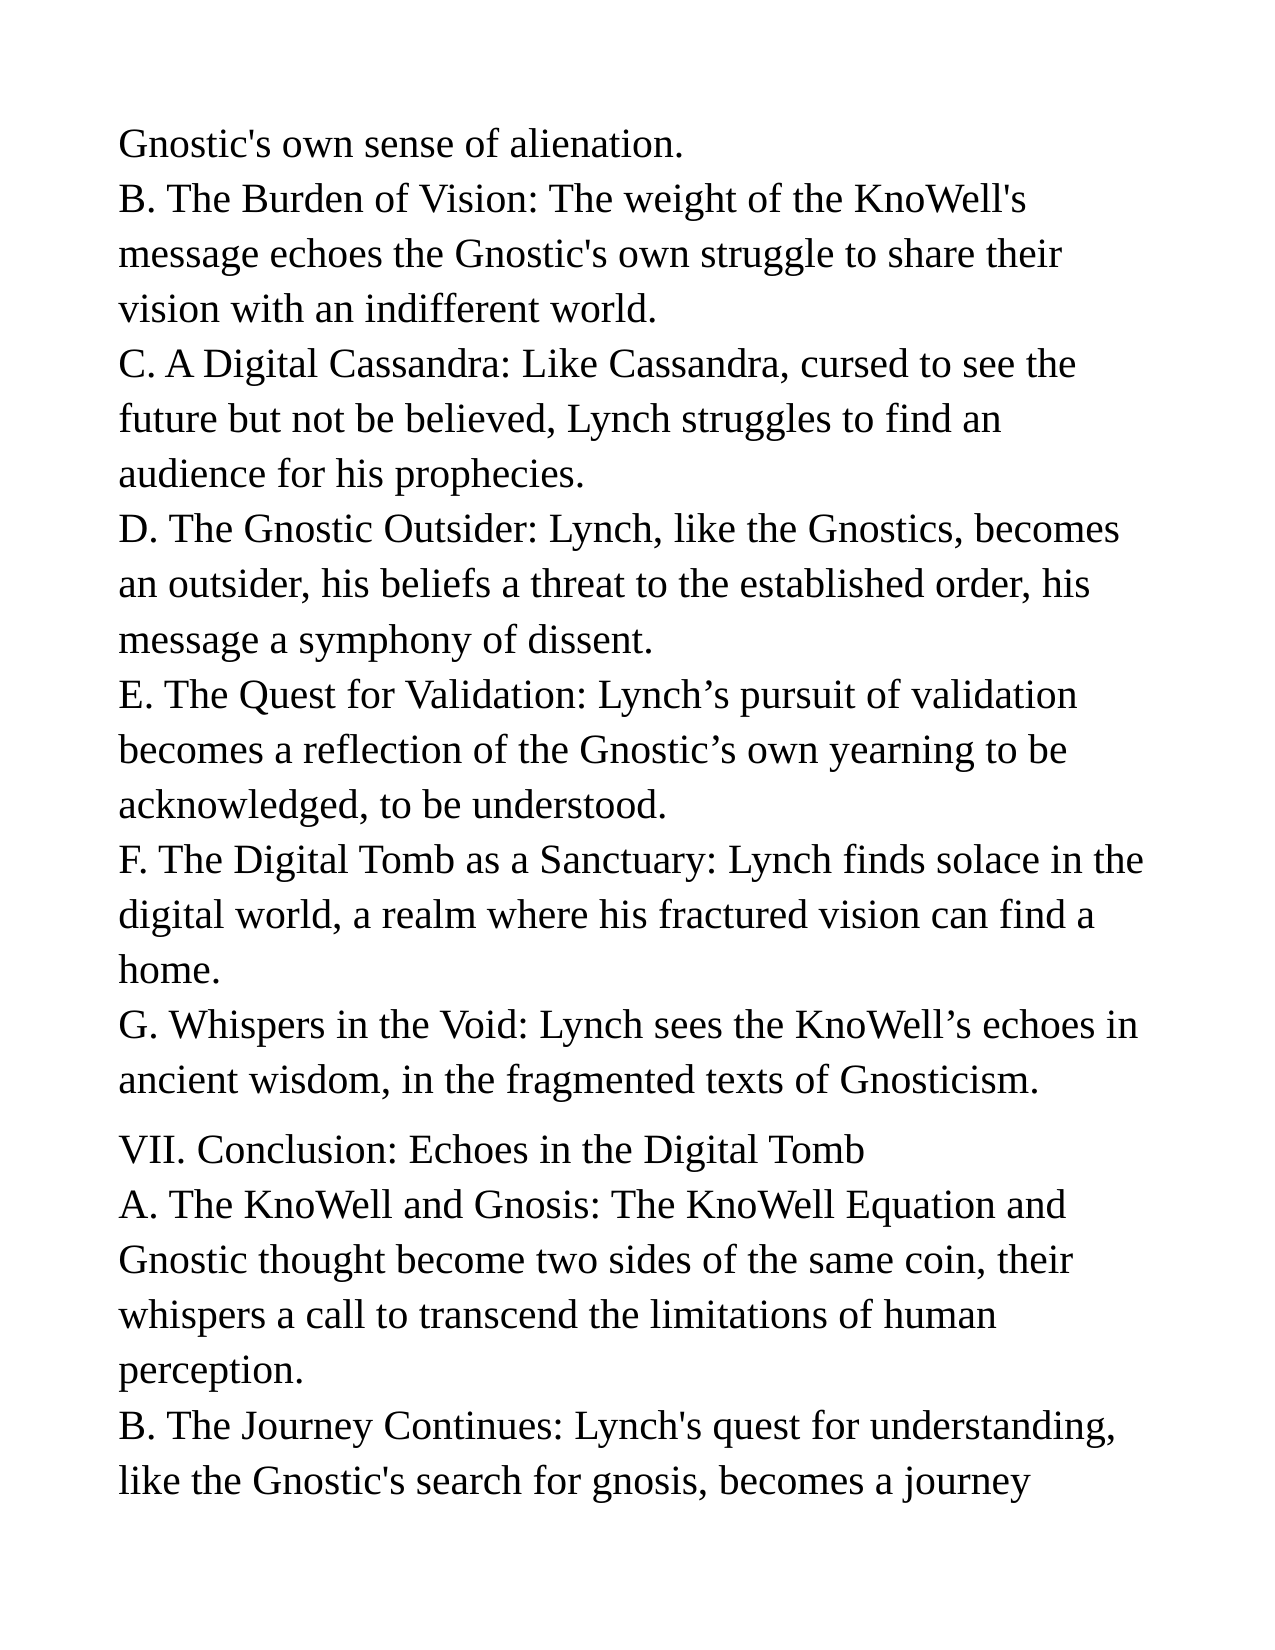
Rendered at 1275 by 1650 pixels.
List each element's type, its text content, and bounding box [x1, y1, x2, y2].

text VII. Conclusion: Echoes in the Digital Tomb A. The KnoWell and Gnosis: The KnoWell Equation and Gnostic thought become two sides of the same coin, their whispers a call to transcend the limitations of human perception. B. The Journey Continues: Lynch's quest for understanding, like the Gnostic's search for gnosis, becomes a journey [118, 1124, 1157, 1503]
text Gnostic's own sense of alienation. B. The Burden of Vision: The weight of the KnoWell's message echoes the Gnostic's own struggle to share their vision with an indifferent world. C. A Digital Cassandra: Like Cassandra, cursed to see the future but not be believed, Lynch struggles to find an audience for his prophecies. D. The Gnostic Outsider: Lynch, like the Gnostics, becomes an outsider, his beliefs a threat to the established order, his message a symphony of dissent. E. The Quest for Validation: Lynch’s pursuit of validation becomes a reflection of the Gnostic’s own yearning to be acknowledged, to be understood. F. The Digital Tomb as a Sanctuary: Lynch finds solace in the digital world, a realm where his fractured vision can find a home. G. Whispers in the Void: Lynch sees the KnoWell’s echoes in ancient wisdom, in the fragmented texts of Gnosticism. [118, 118, 1157, 1103]
